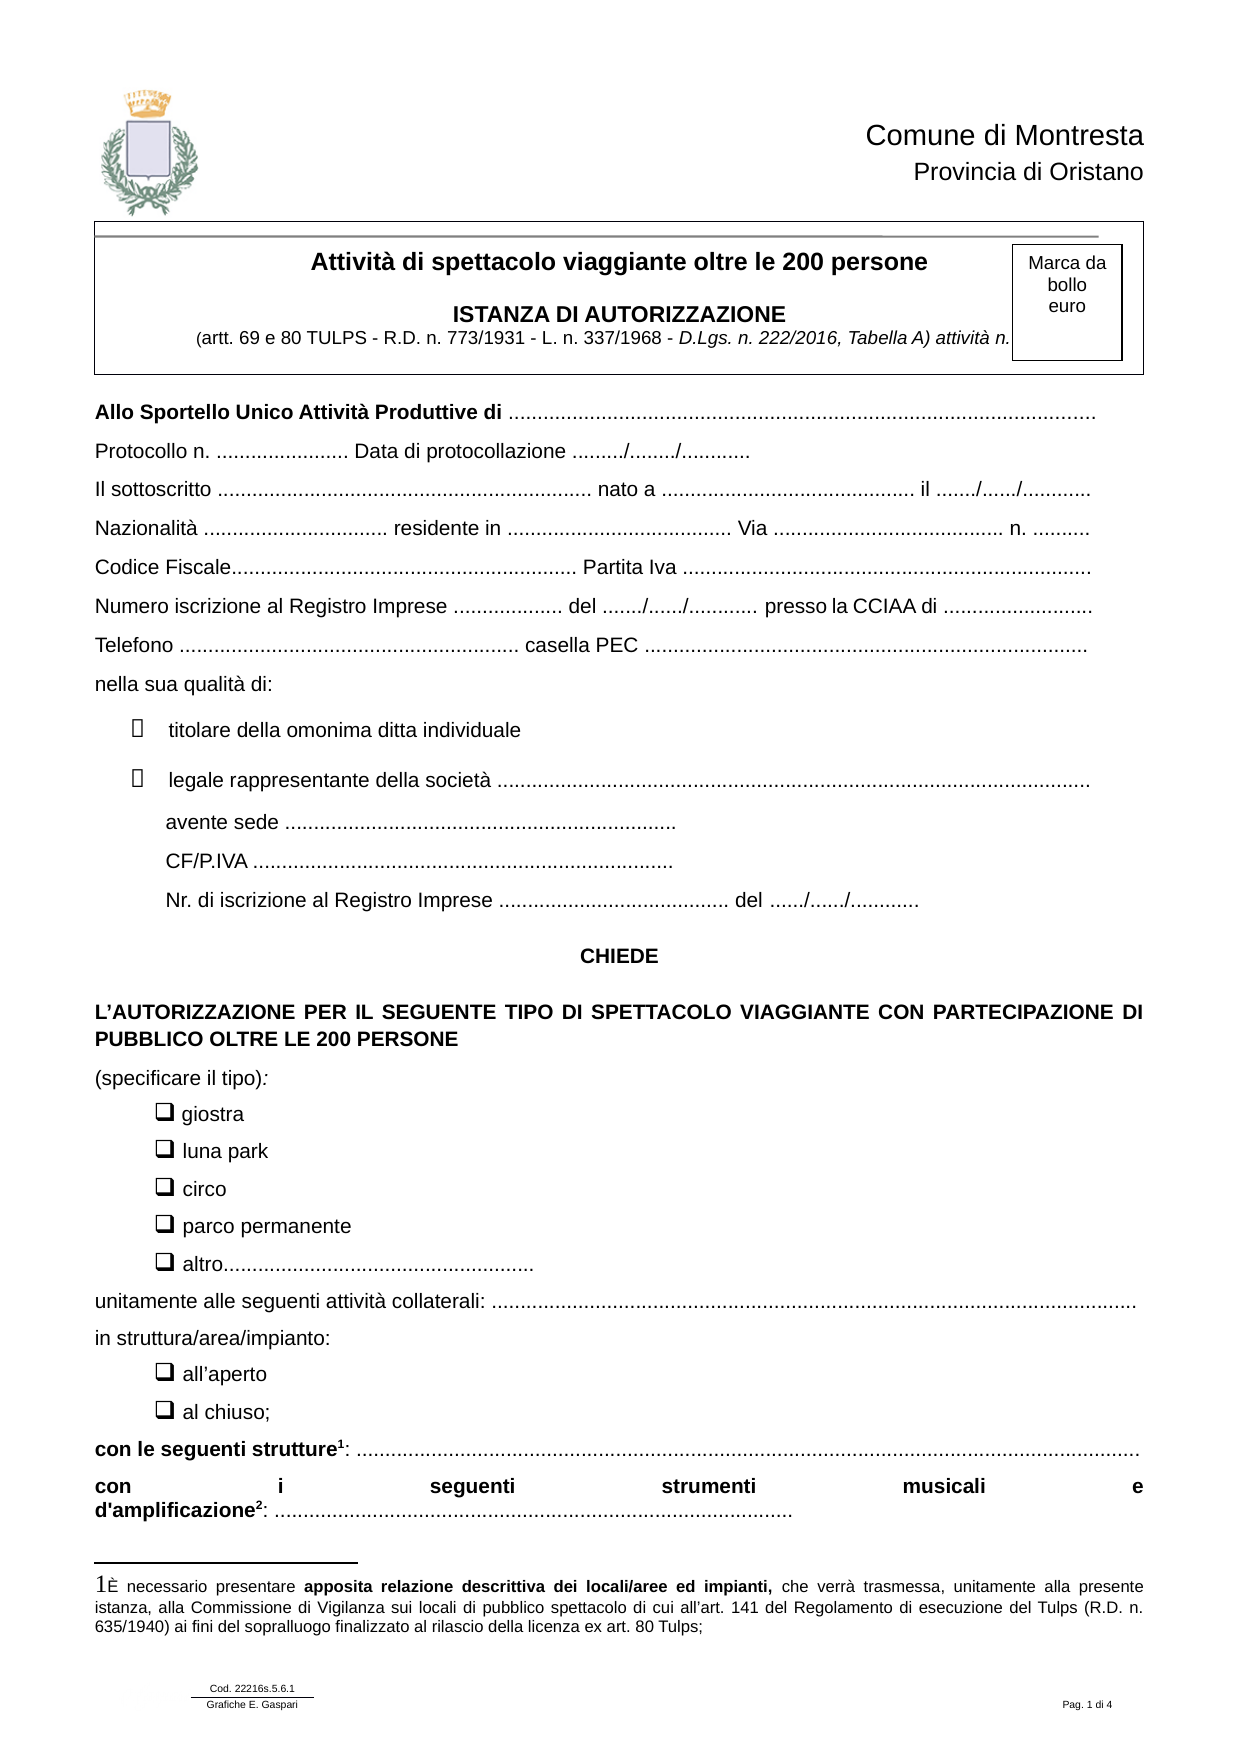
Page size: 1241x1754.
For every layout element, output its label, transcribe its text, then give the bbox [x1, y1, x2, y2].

text unitamente alle seguenti attività collaterali: ................................................................................................................ [94, 1289, 1144, 1313]
text  al chiuso; [153, 1400, 1144, 1425]
text  circo [153, 1177, 1144, 1202]
text  parco permanente [153, 1214, 1144, 1239]
text Telefono ........................................................... casella PEC ............................................................................. [94, 633, 1144, 657]
picture [98, 87, 200, 219]
text con le seguenti strutture: ........................................................................................................................................ [94, 1437, 1144, 1461]
text Codice Fiscale............................................................ Partita Iva ....................................................................... [94, 555, 1144, 579]
text Nazionalità ................................ residente in ....................................... Via ........................................ n. .......... [94, 516, 1144, 540]
text  legale rappresentante della società ....................................................................................................... [130, 760, 1144, 794]
text CHIEDE [94, 944, 1144, 968]
text Il sottoscritto ................................................................. nato a ............................................ il ......./....../............ [94, 477, 1144, 501]
text Protocollo n. ....................... Data di protocollazione ........./......../............ [94, 438, 1144, 462]
text Provincia di Oristano [200, 157, 1144, 185]
text  giostra [153, 1102, 1144, 1127]
text (specificare il tipo): [94, 1065, 1144, 1089]
text È necessario presentare apposita relazione descrittiva dei locali/aree ed impianti, che verrà trasmessa, unitamente alla presente istanza, alla Commissione di Vigilanza sui locali di pubblico spettacolo di cui all’art. 141 del Regolamento di esecuzione del Tulps (R.D. n. 635/1940) ai fini del sopralluogo finalizzato al rilascio della licenza ex art. 80 Tulps; [94, 1569, 1144, 1636]
text  titolare della omonima ditta individuale [130, 710, 1144, 744]
text Allo Sportello Unico Attività Produttive di [94, 399, 1144, 423]
table_header Attività di spettacolo viaggiante oltre le 200 persone ISTANZA DI AUTORIZZAZIONE (artt. 69 e 80 TULPS - R.D. n. 773/1931 - L. n. 337/1968 - D.Lgs. n. 222/2016, Tabella A) attività n. 82) [95, 222, 1143, 373]
text con i seguenti strumenti musicali e d'amplificazione: .......................................................................................... [94, 1474, 1144, 1522]
text L’AUTORIZZAZIONE PER IL SEGUENTE TIPO DI SPETTACOLO VIAGGIANTE CON PARTECIPAZIONE DI PUBBLICO OLTRE LE 200 PERSONE [94, 1000, 1144, 1051]
text Numero iscrizione al Registro Imprese ................... del ......./....../............ presso la CCIAA di .......................... [94, 594, 1144, 618]
text Comune di Montresta [200, 118, 1144, 152]
text  altro...................................................... [153, 1252, 1144, 1277]
text  all’aperto [153, 1362, 1144, 1387]
text  luna park [153, 1139, 1144, 1164]
text nella sua qualità di: [94, 672, 1144, 696]
text avente sede .................................................................... [165, 810, 1144, 834]
text Nr. di iscrizione al Registro Imprese ........................................ del ....../....../............ [165, 888, 1144, 912]
text in struttura/area/impianto: [94, 1326, 1144, 1350]
text CF/P.IVA ......................................................................... [165, 849, 1144, 873]
